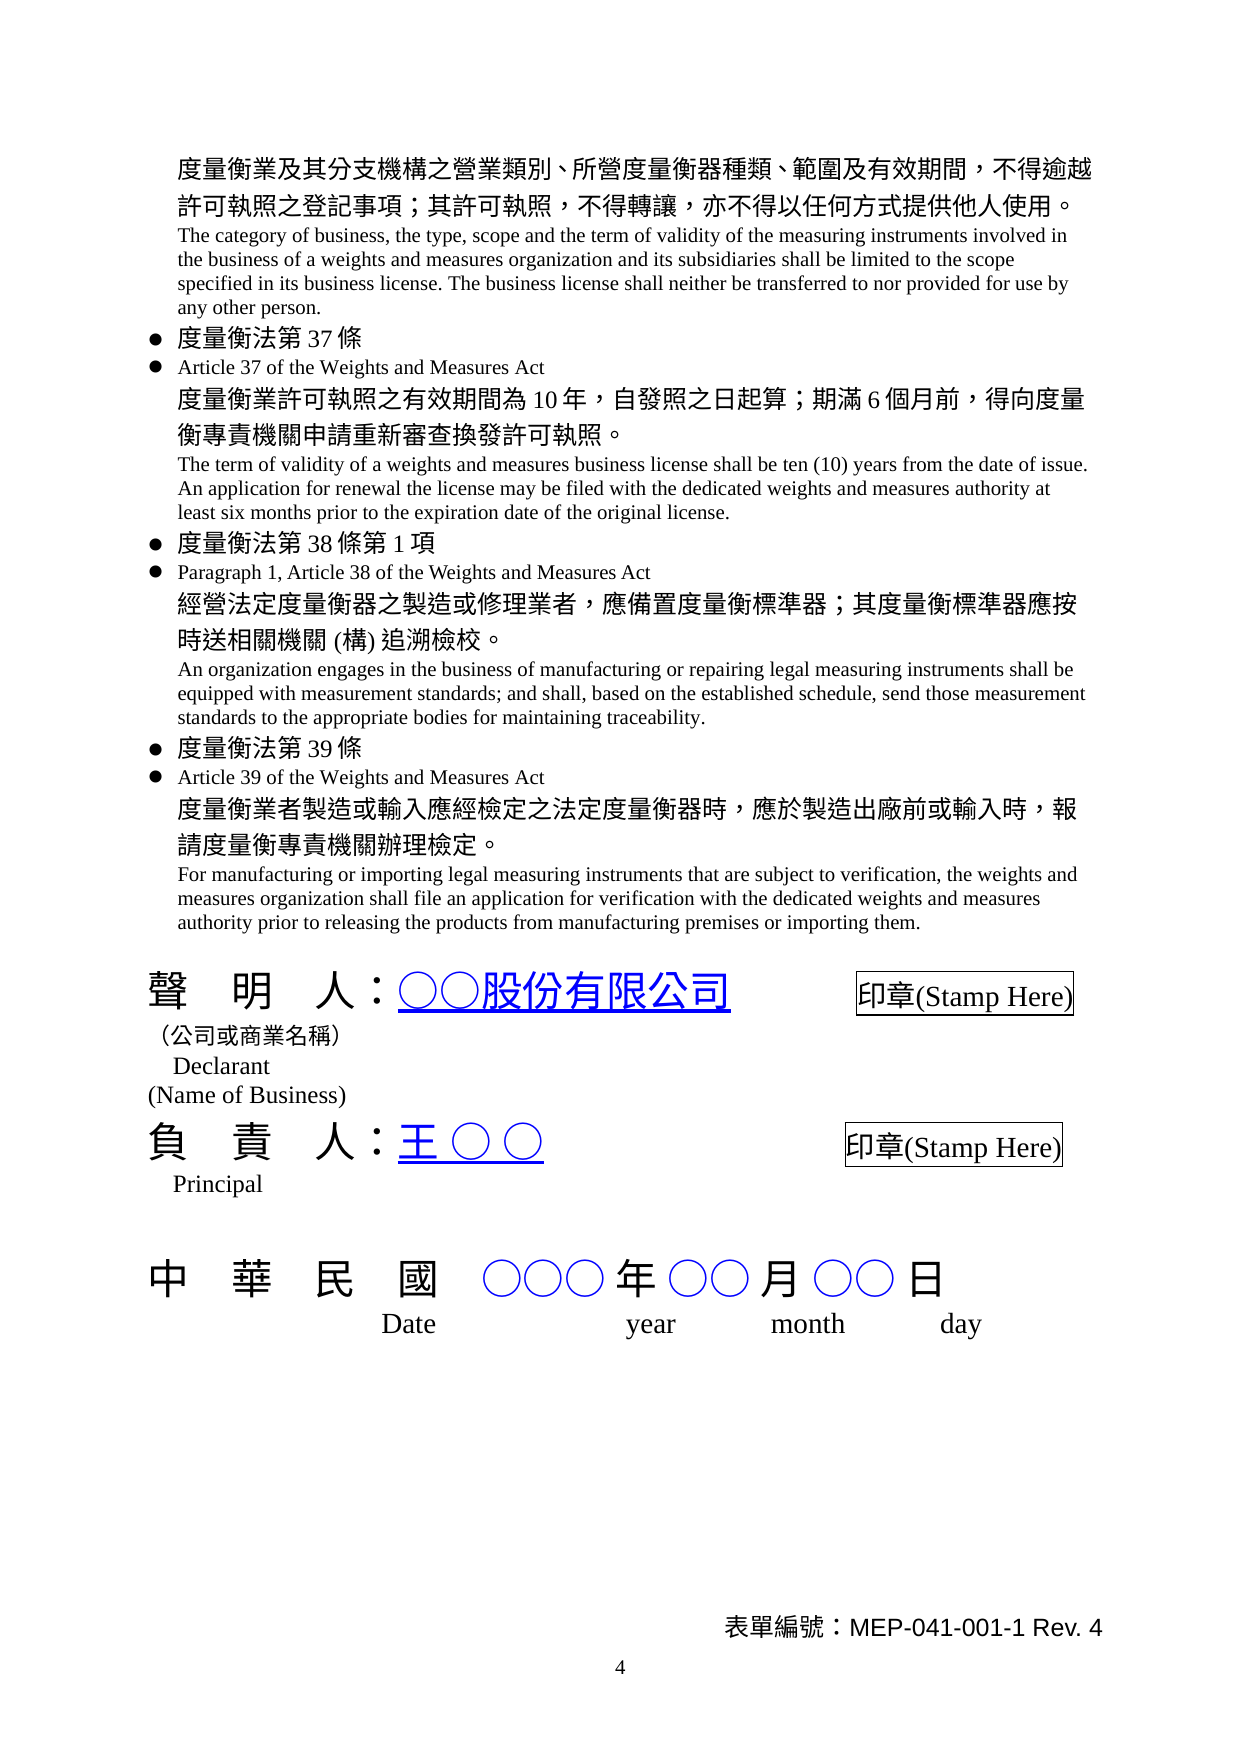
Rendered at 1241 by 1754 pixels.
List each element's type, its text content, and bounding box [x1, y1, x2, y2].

text authority prior to releasing the products from manufacturing premises or importing them. [177, 910, 1092, 934]
text (Name of Business) [148, 1080, 1092, 1109]
text specified in its business license. The business license shall neither be transferred to nor provided for use by [177, 271, 1092, 295]
text the business of a weights and measures organization and its subsidiaries shall be limited to the scope [177, 247, 1092, 271]
list Article 37 of the Weights and Measures Act [148, 355, 1092, 379]
text （公司或商業名稱） [148, 1018, 1092, 1051]
text 度量衡業及其分支機構之營業類別、所營度量衡器種類、範圍及有效期間，不得逾越許可執照之登記事項；其許可執照，不得轉讓，亦不得以任何方式提供他人使用。 [177, 150, 1092, 222]
text The category of business, the type, scope and the term of validity of the measuring instruments involved in [177, 222, 1092, 247]
text equipped with measurement standards; and shall, based on the established schedule, send those measurement standards to the appropriate bodies for maintaining traceability. [177, 681, 1092, 729]
list Article 39 of the Weights and Measures Act [148, 765, 1092, 789]
list 度量衡法第39條 [148, 729, 1092, 765]
text For manufacturing or importing legal measuring instruments that are subject to verification, the weights and measures organization shall file an application for verification with the dedicated weights and measures [177, 862, 1092, 910]
text 中 華 民 國 ○○○ 年 ○○ 月 ○○ 日 [148, 1246, 1092, 1306]
text 負 責 人：王 ○ ○ 印章(Stamp Here) [148, 1109, 1092, 1169]
text least six months prior to the expiration date of the original license. [177, 500, 1092, 524]
text any other person. [177, 295, 1092, 319]
text 聲 明 人：○○股份有限公司 印章(Stamp Here) [148, 958, 1092, 1018]
text Date year month day [148, 1306, 1092, 1340]
text 度量衡業許可執照之有效期間為10年，自發照之日起算；期滿6個月前，得向度量衡專責機關申請重新審查換發許可執照。 [177, 379, 1092, 452]
text 經營法定度量衡器之製造或修理業者，應備置度量衡標準器；其度量衡標準器應按時送相關機關 (構) 追溯檢校。 [177, 584, 1092, 657]
text 度量衡業者製造或輸入應經檢定之法定度量衡器時，應於製造出廠前或輸入時，報請度量衡專責機關辦理檢定。 [177, 789, 1092, 862]
text Declarant [148, 1051, 1092, 1080]
text An organization engages in the business of manufacturing or repairing legal measuring instruments shall be [177, 657, 1092, 681]
list 度量衡法第37條 [148, 319, 1092, 355]
list Paragraph 1, Article 38 of the Weights and Measures Act [148, 560, 1092, 584]
text The term of validity of a weights and measures business license shall be ten (10) years from the date of issue. An application for renewal the license may be filed with the dedicated weights and measures authority at [177, 452, 1092, 500]
text Principal [148, 1169, 1092, 1198]
list 度量衡法第38條第1項 [148, 524, 1092, 560]
